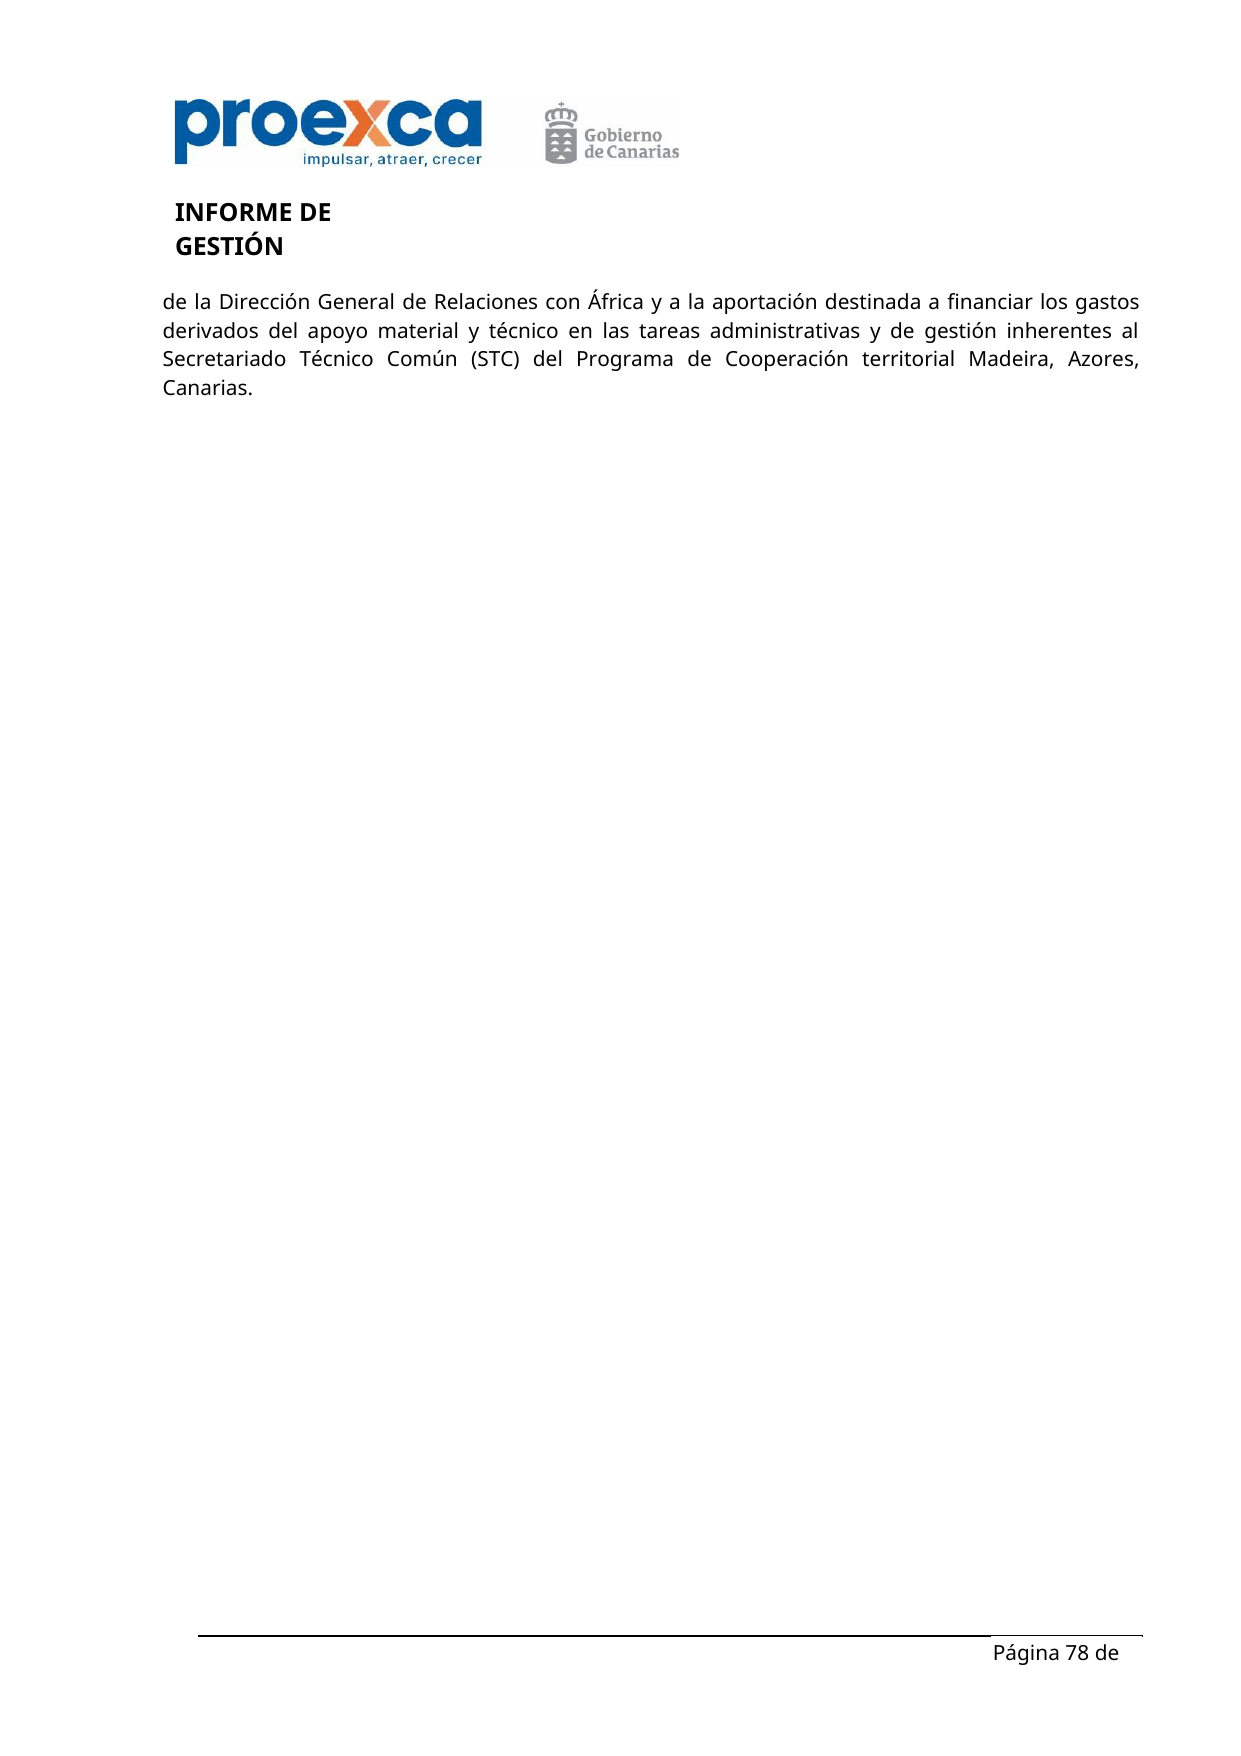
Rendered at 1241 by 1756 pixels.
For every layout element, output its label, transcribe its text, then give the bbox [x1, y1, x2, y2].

text “Otros créditos con las Administraciones Públicas”. El saldo pendiente de cobro se debe, mayoritariamente, a cuatro aportaciones dinerarias recibidas de la Viceconsejería de Presidencia y de la Dirección General de Relaciones con África y a la aportación destinada a financiar los gastos derivados del apoyo material y técnico en las tareas administrativas y de gestión inherentes al Secretariado Técnico Común (STC) del Programa de Cooperación territorial Madeira, Azores, Canarias. [162, 287, 1140, 401]
